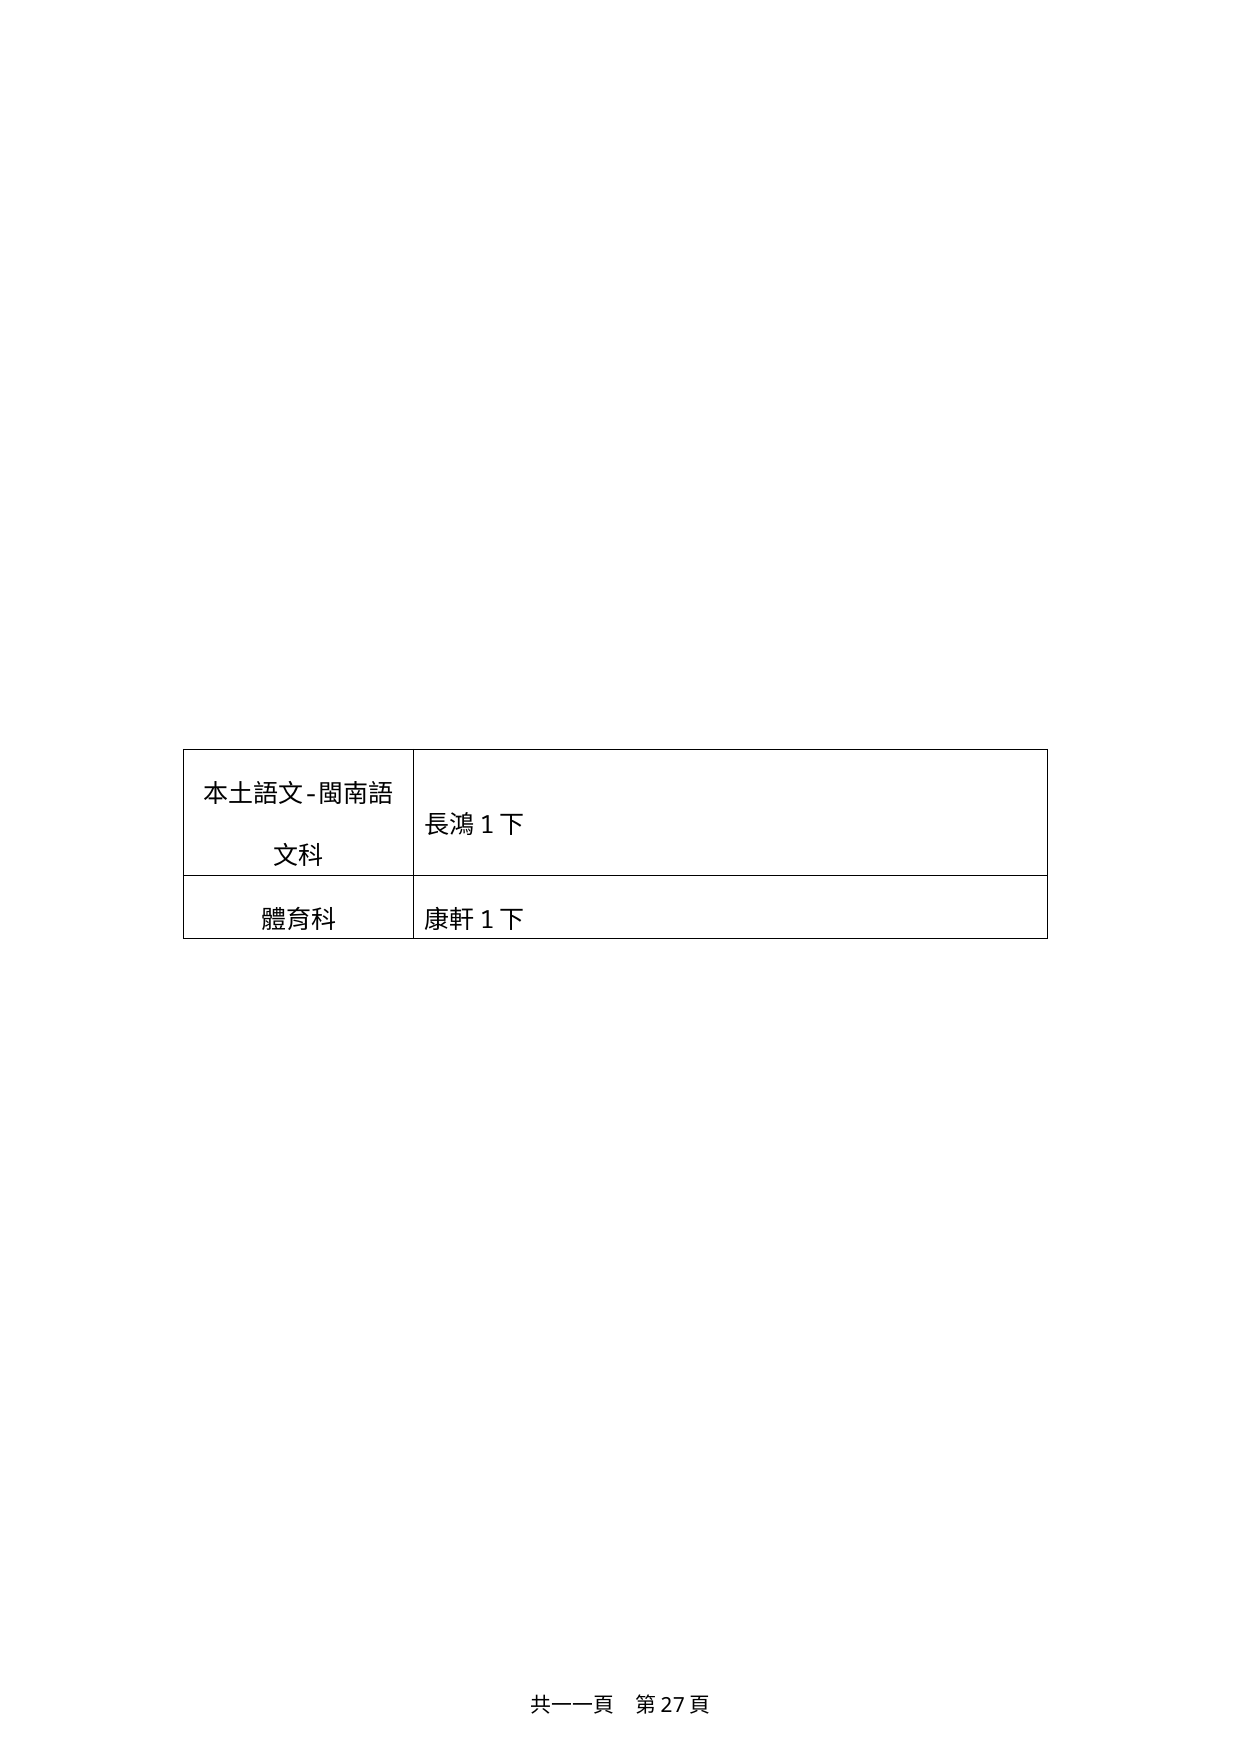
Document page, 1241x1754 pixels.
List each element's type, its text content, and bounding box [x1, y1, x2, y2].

table_cell 本土語文-閩南語文科 [184, 750, 413, 875]
table_cell 長鴻1下 [414, 750, 1047, 875]
table_cell 體育科 [184, 876, 413, 938]
table_cell 康軒1下 [414, 876, 1047, 938]
